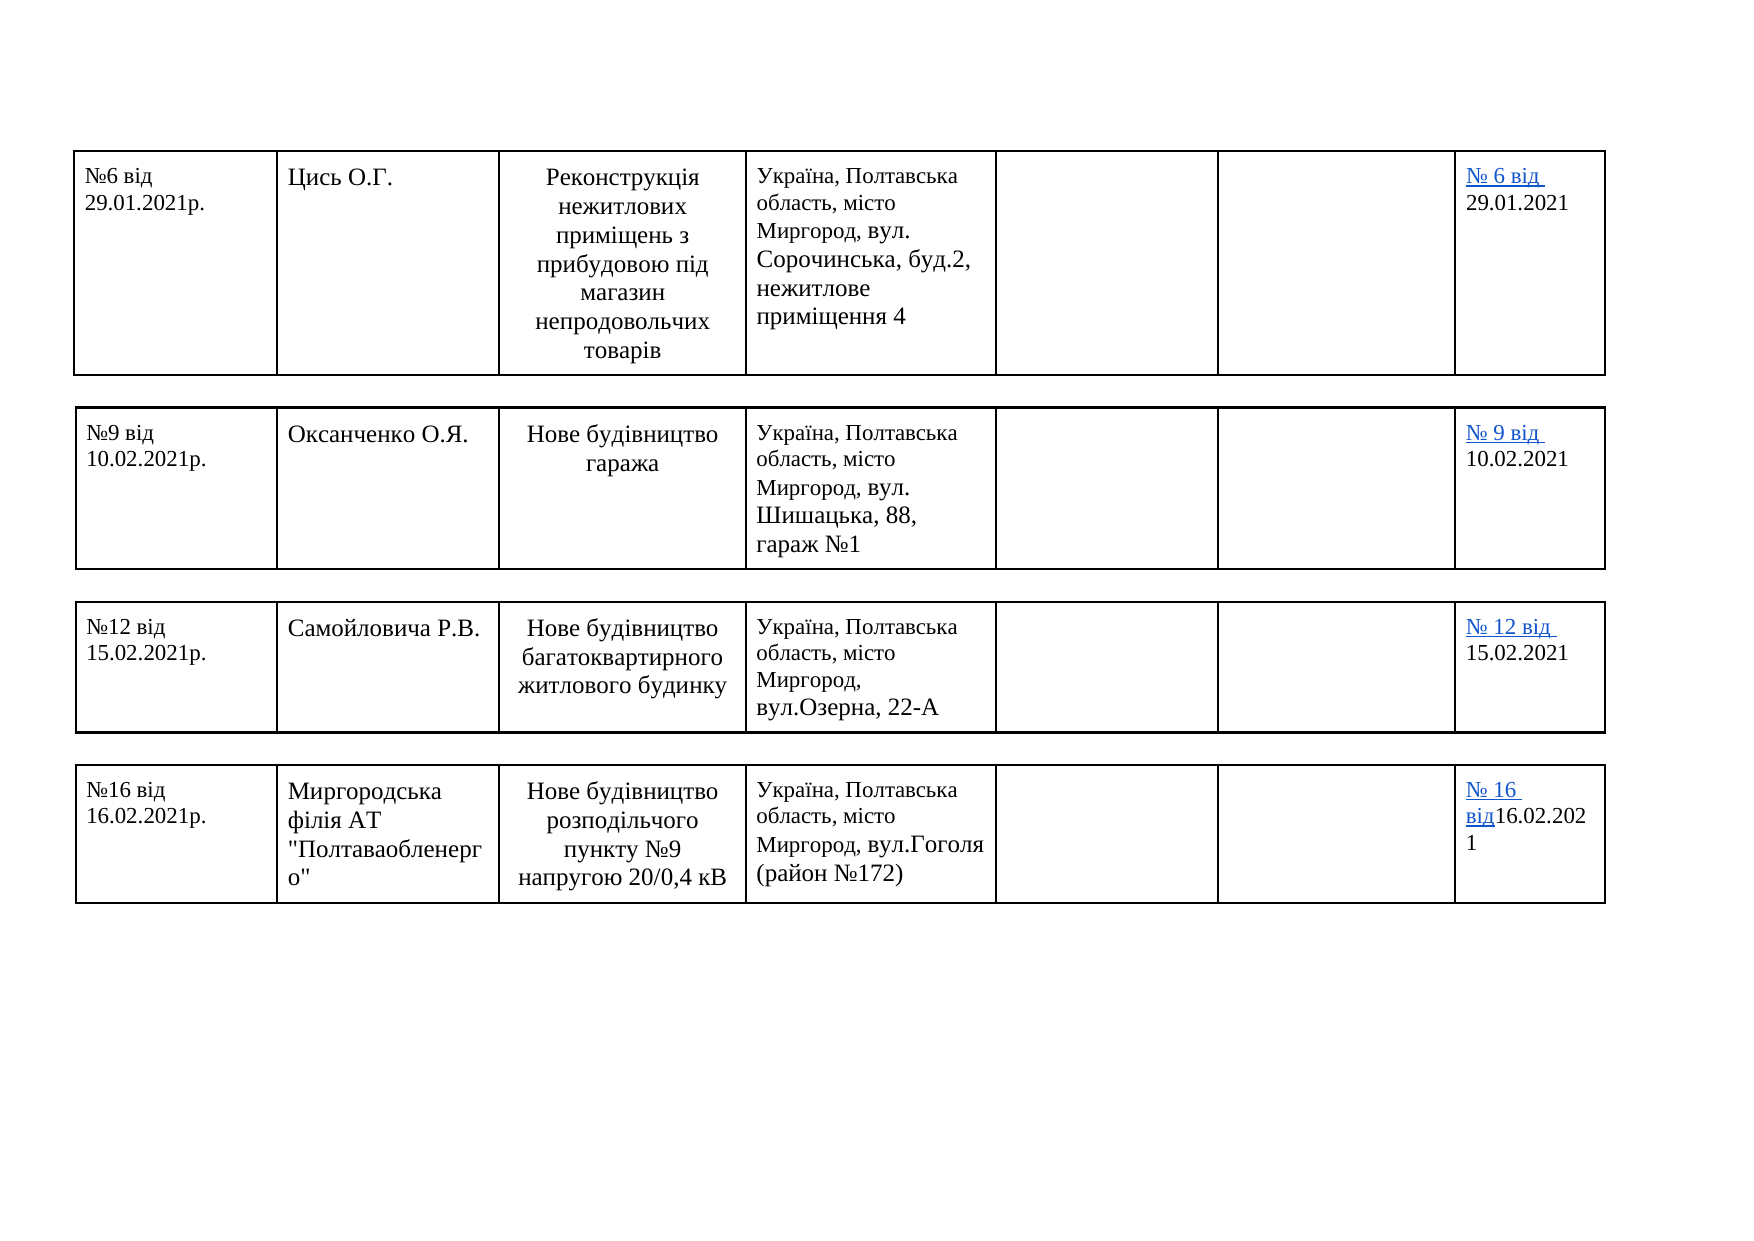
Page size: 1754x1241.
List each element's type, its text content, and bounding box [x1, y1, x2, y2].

table_header [1219, 152, 1454, 374]
table_header № 9 від 10.02.2021 [1456, 409, 1604, 568]
table_header №16 від 16.02.2021р. [77, 766, 276, 902]
table_header Нове будівництво розподільчого пункту №9 напругою 20/0,4 кВ [500, 766, 745, 902]
table_header Миргородська філія АТ "Полтаваобленерго" [278, 766, 498, 902]
table_header № 16 від16.02.2021 [1456, 766, 1604, 902]
table_header Самойловича Р.В. [278, 603, 498, 731]
table_header [1219, 603, 1454, 731]
table_header [997, 603, 1217, 731]
table_header Україна, Полтавська область, місто Миргород, вул.Гоголя (район №172) [747, 766, 995, 902]
table_header №12 від 15.02.2021р. [77, 603, 276, 731]
table_header Реконструкція нежитлових приміщень з прибудовою під магазин непродовольчих товарів [500, 152, 745, 374]
table_header [997, 766, 1217, 902]
table_header Україна, Полтавська область, місто Миргород, вул. Шишацька, 88, гараж №1 [747, 409, 995, 568]
table_header № 12 від 15.02.2021 [1456, 603, 1604, 731]
table_header № 6 від 29.01.2021 [1456, 152, 1604, 374]
table_header Україна, Полтавська область, місто Миргород, вул.Озерна, 22-А [747, 603, 995, 731]
table_header [1219, 766, 1454, 902]
table_header Нове будівництво гаража [500, 409, 745, 568]
table_header №9 від 10.02.2021р. [77, 409, 276, 568]
table_header [1219, 409, 1454, 568]
table_header [997, 409, 1217, 568]
table_header [997, 152, 1217, 374]
table_header Нове будівництво багатоквартирного житлового будинку [500, 603, 745, 731]
table_header №6 від 29.01.2021р. [75, 152, 276, 374]
table_header Цись О.Г. [278, 152, 498, 374]
table_header Україна, Полтавська область, місто Миргород, вул. Сорочинська, буд.2, нежитлове приміщення 4 [747, 152, 995, 374]
table_header Оксанченко О.Я. [278, 409, 498, 568]
